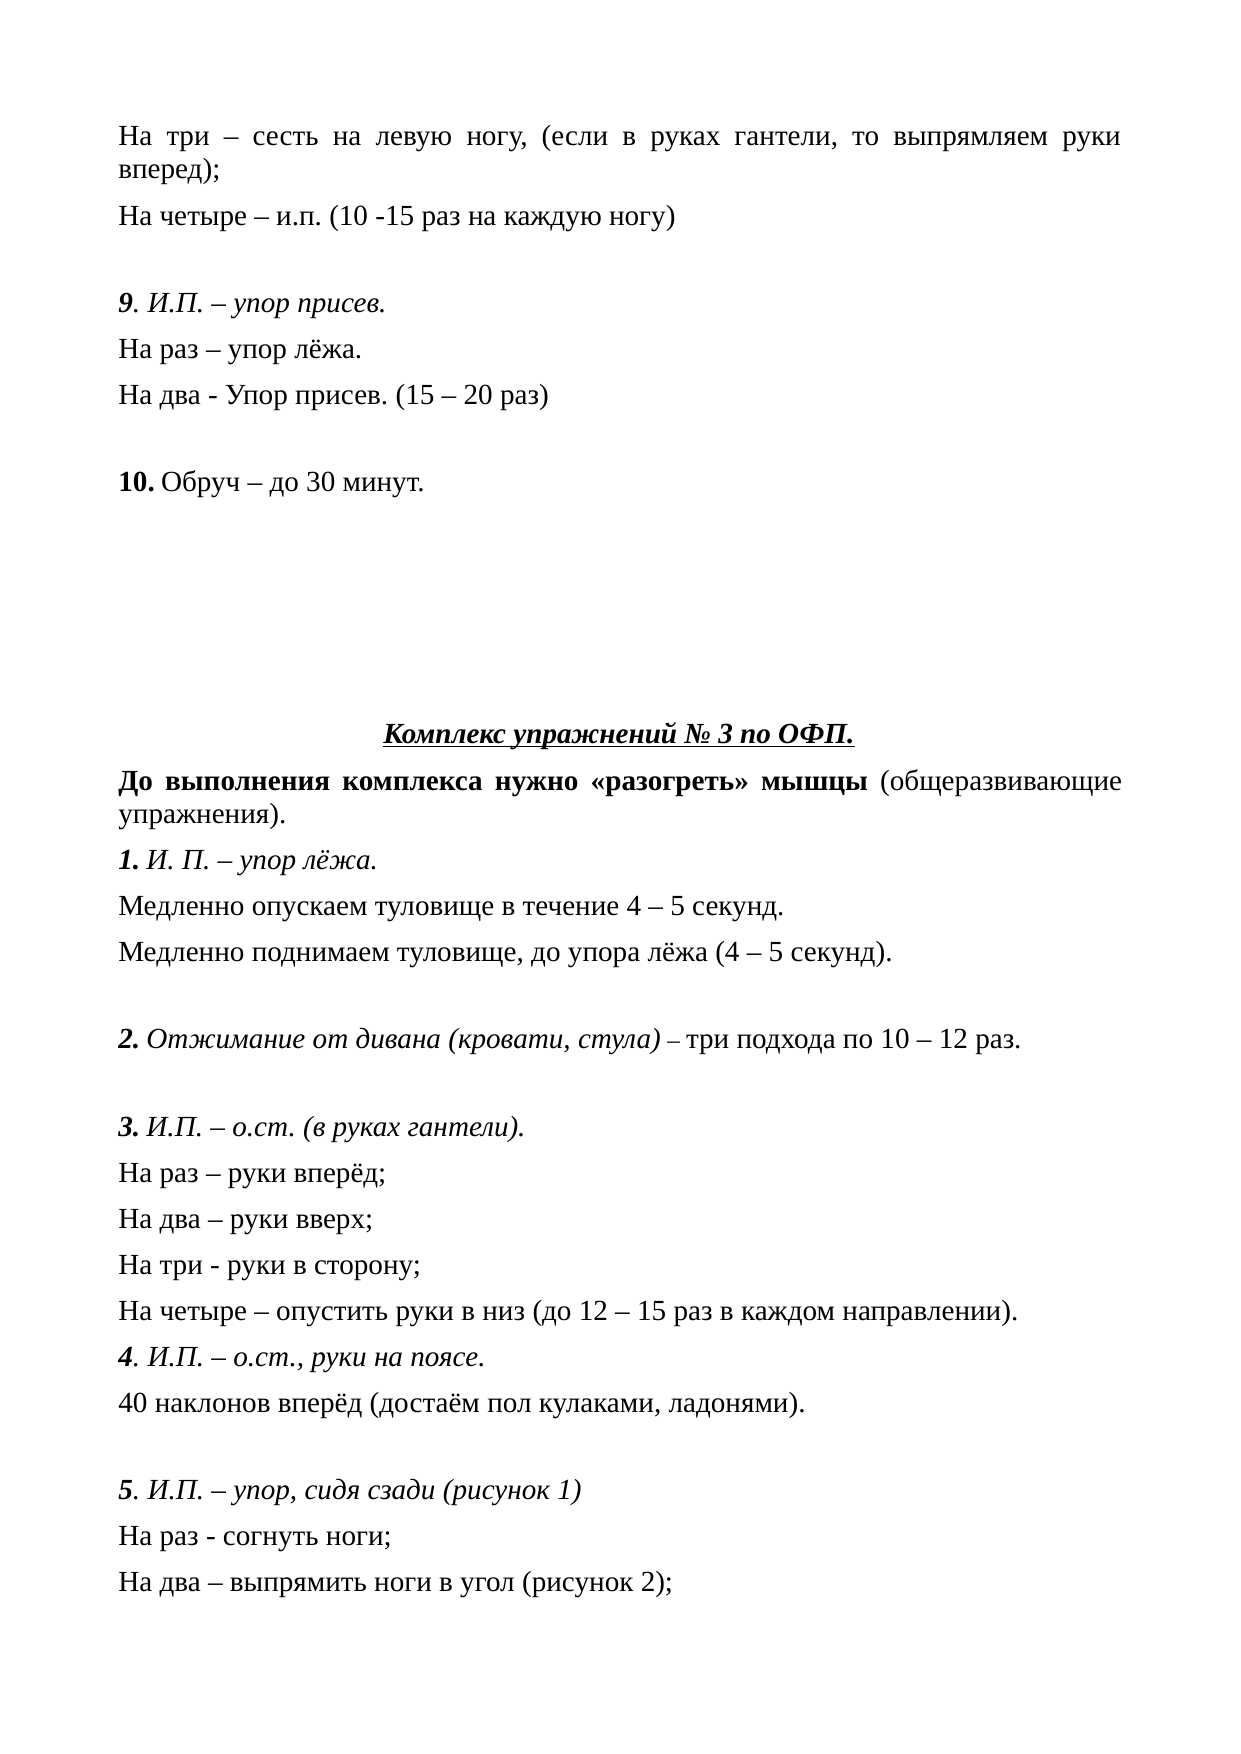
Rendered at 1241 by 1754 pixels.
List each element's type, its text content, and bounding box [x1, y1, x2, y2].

text На три - руки в сторону; [118, 1247, 1122, 1281]
text 1. И. П. – упор лёжа. [118, 842, 1122, 876]
text 4. И.П. – о.ст., руки на поясе. [118, 1339, 1122, 1373]
text 9. И.П. – упор присев. [118, 285, 1122, 318]
text Комплекс упражнений № 3 по ОФП. [118, 717, 1122, 750]
text На раз – руки вперёд; [118, 1155, 1122, 1188]
text Медленно опускаем туловище в течение 4 – 5 секунд. [118, 888, 1122, 922]
text На раз - согнуть ноги; [118, 1518, 1122, 1552]
text 3. И.П. – о.ст. (в руках гантели). [118, 1109, 1122, 1142]
text До выполнения комплекса нужно «разогреть» мышцы (общеразвивающие упражнения). [118, 763, 1122, 830]
text На раз – упор лёжа. [118, 331, 1122, 364]
text На четыре – и.п. (10 -15 раз на каждую ногу) [118, 198, 1122, 231]
text 2. Отжимание от дивана (кровати, стула) – три подхода по 10 – 12 раз. [118, 1022, 1122, 1055]
text 10. Обруч – до 30 минут. [118, 464, 1122, 498]
text На три – сесть на левую ногу, (если в руках гантели, то выпрямляем руки вперед); [118, 118, 1122, 185]
text На два - Упор присев. (15 – 20 раз) [118, 377, 1122, 411]
text Медленно поднимаем туловище, до упора лёжа (4 – 5 секунд). [118, 934, 1122, 968]
text На два – руки вверх; [118, 1201, 1122, 1234]
text 40 наклонов вперёд (достаём пол кулаками, ладонями). [118, 1385, 1122, 1419]
text 5. И.П. – упор, сидя сзади (рисунок 1) [118, 1472, 1122, 1506]
text На два – выпрямить ноги в угол (рисунок 2); [118, 1564, 1122, 1598]
text На четыре – опустить руки в низ (до 12 – 15 раз в каждом направлении). [118, 1293, 1122, 1327]
